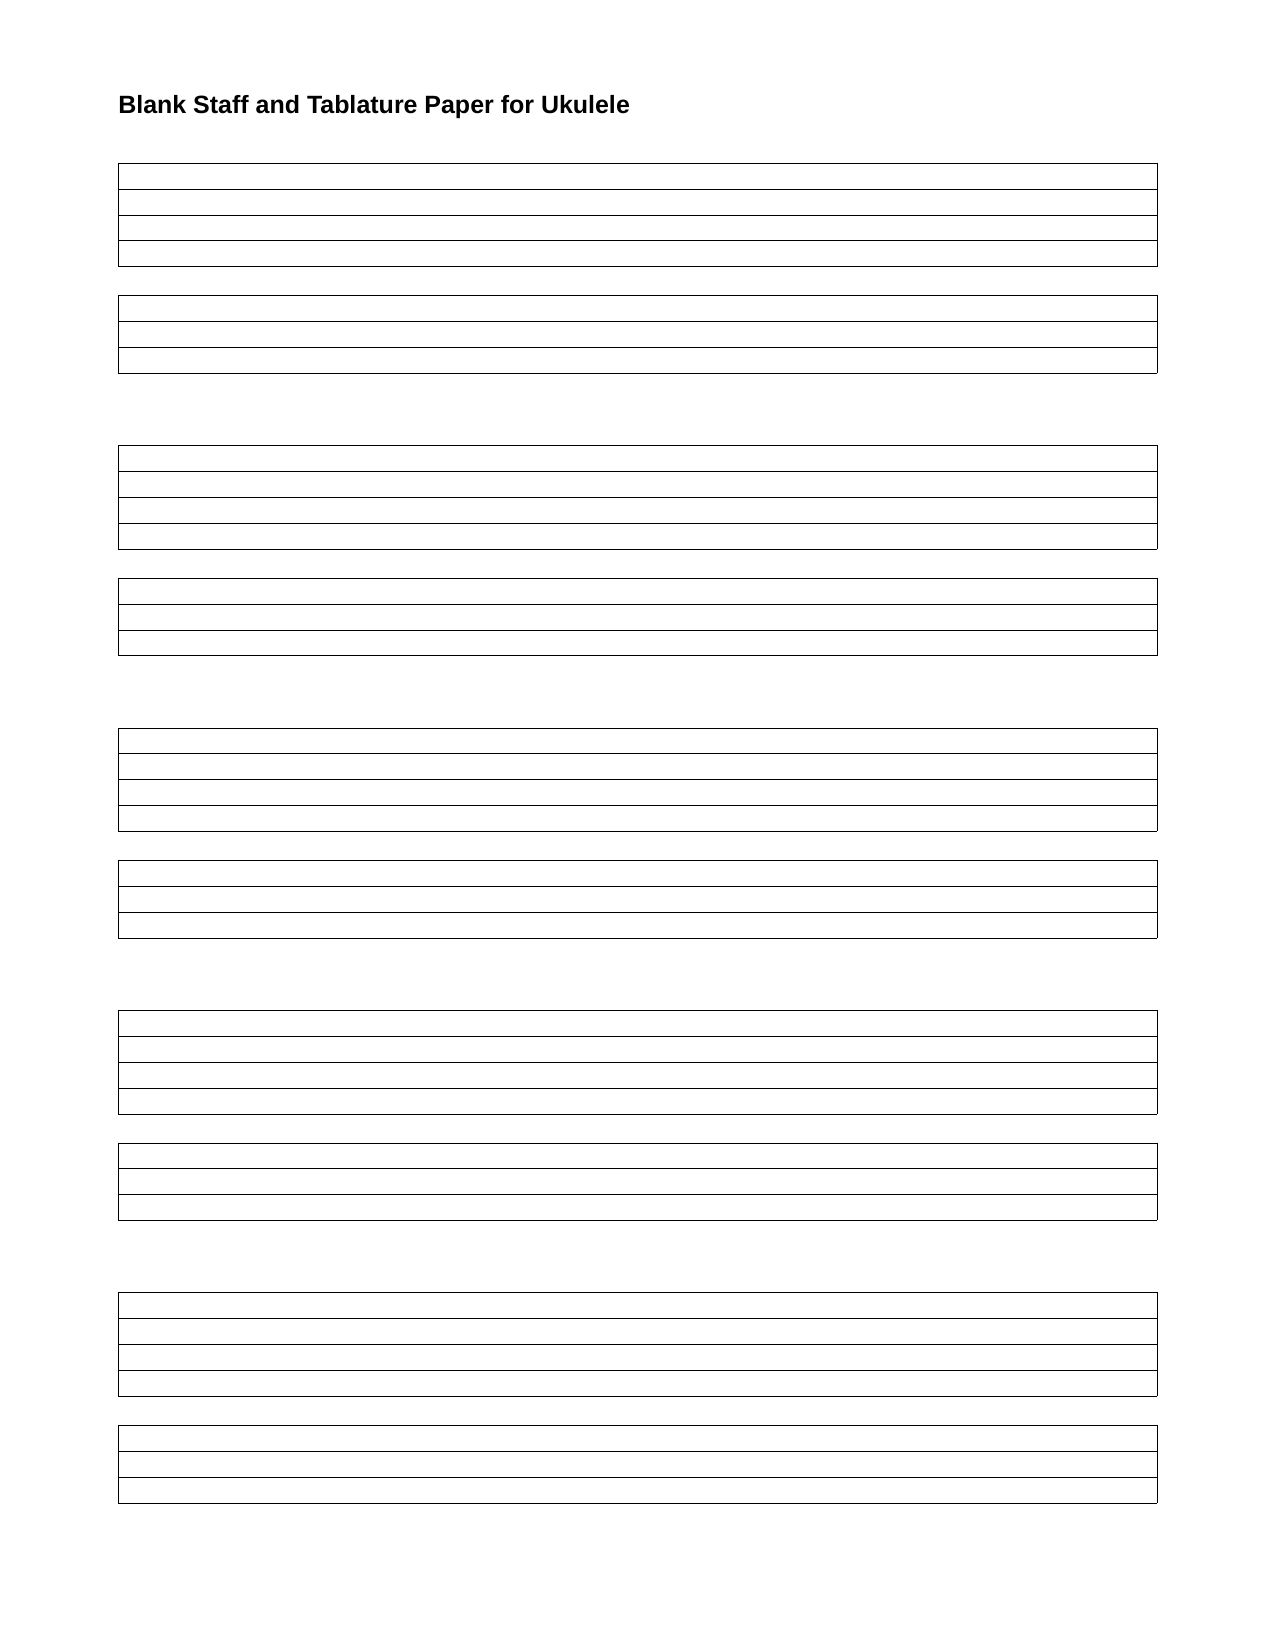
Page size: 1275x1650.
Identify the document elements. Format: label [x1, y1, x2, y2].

table_cell [119, 216, 1157, 240]
table_cell [119, 1345, 1157, 1370]
table_cell [119, 887, 1157, 912]
table_cell [119, 1195, 1157, 1220]
table_header [119, 1293, 1157, 1318]
table_cell [119, 631, 1157, 655]
table_cell [119, 190, 1157, 214]
table_cell [119, 1037, 1157, 1062]
table_cell [119, 322, 1157, 347]
table_cell [119, 1169, 1157, 1194]
table_header [119, 861, 1157, 886]
table_cell [119, 806, 1157, 831]
table_cell [119, 605, 1157, 629]
table_header [119, 1426, 1157, 1451]
table_cell [119, 498, 1157, 523]
table_cell [119, 241, 1157, 266]
table_cell [119, 1452, 1157, 1477]
table_header [119, 1144, 1157, 1168]
table_cell [119, 472, 1157, 497]
table_header [119, 729, 1157, 753]
table_cell [119, 348, 1157, 373]
table_cell [119, 1478, 1157, 1503]
table_cell [119, 1063, 1157, 1088]
table_cell [119, 1371, 1157, 1396]
table_cell [119, 913, 1157, 938]
table_header [119, 164, 1157, 188]
table_cell [119, 780, 1157, 805]
table_header [119, 1011, 1157, 1036]
table_cell [119, 1089, 1157, 1113]
table_header [119, 579, 1157, 603]
table_cell [119, 1319, 1157, 1344]
table_header [119, 296, 1157, 321]
table_cell [119, 524, 1157, 549]
table_cell [119, 754, 1157, 779]
table_header [119, 446, 1157, 471]
